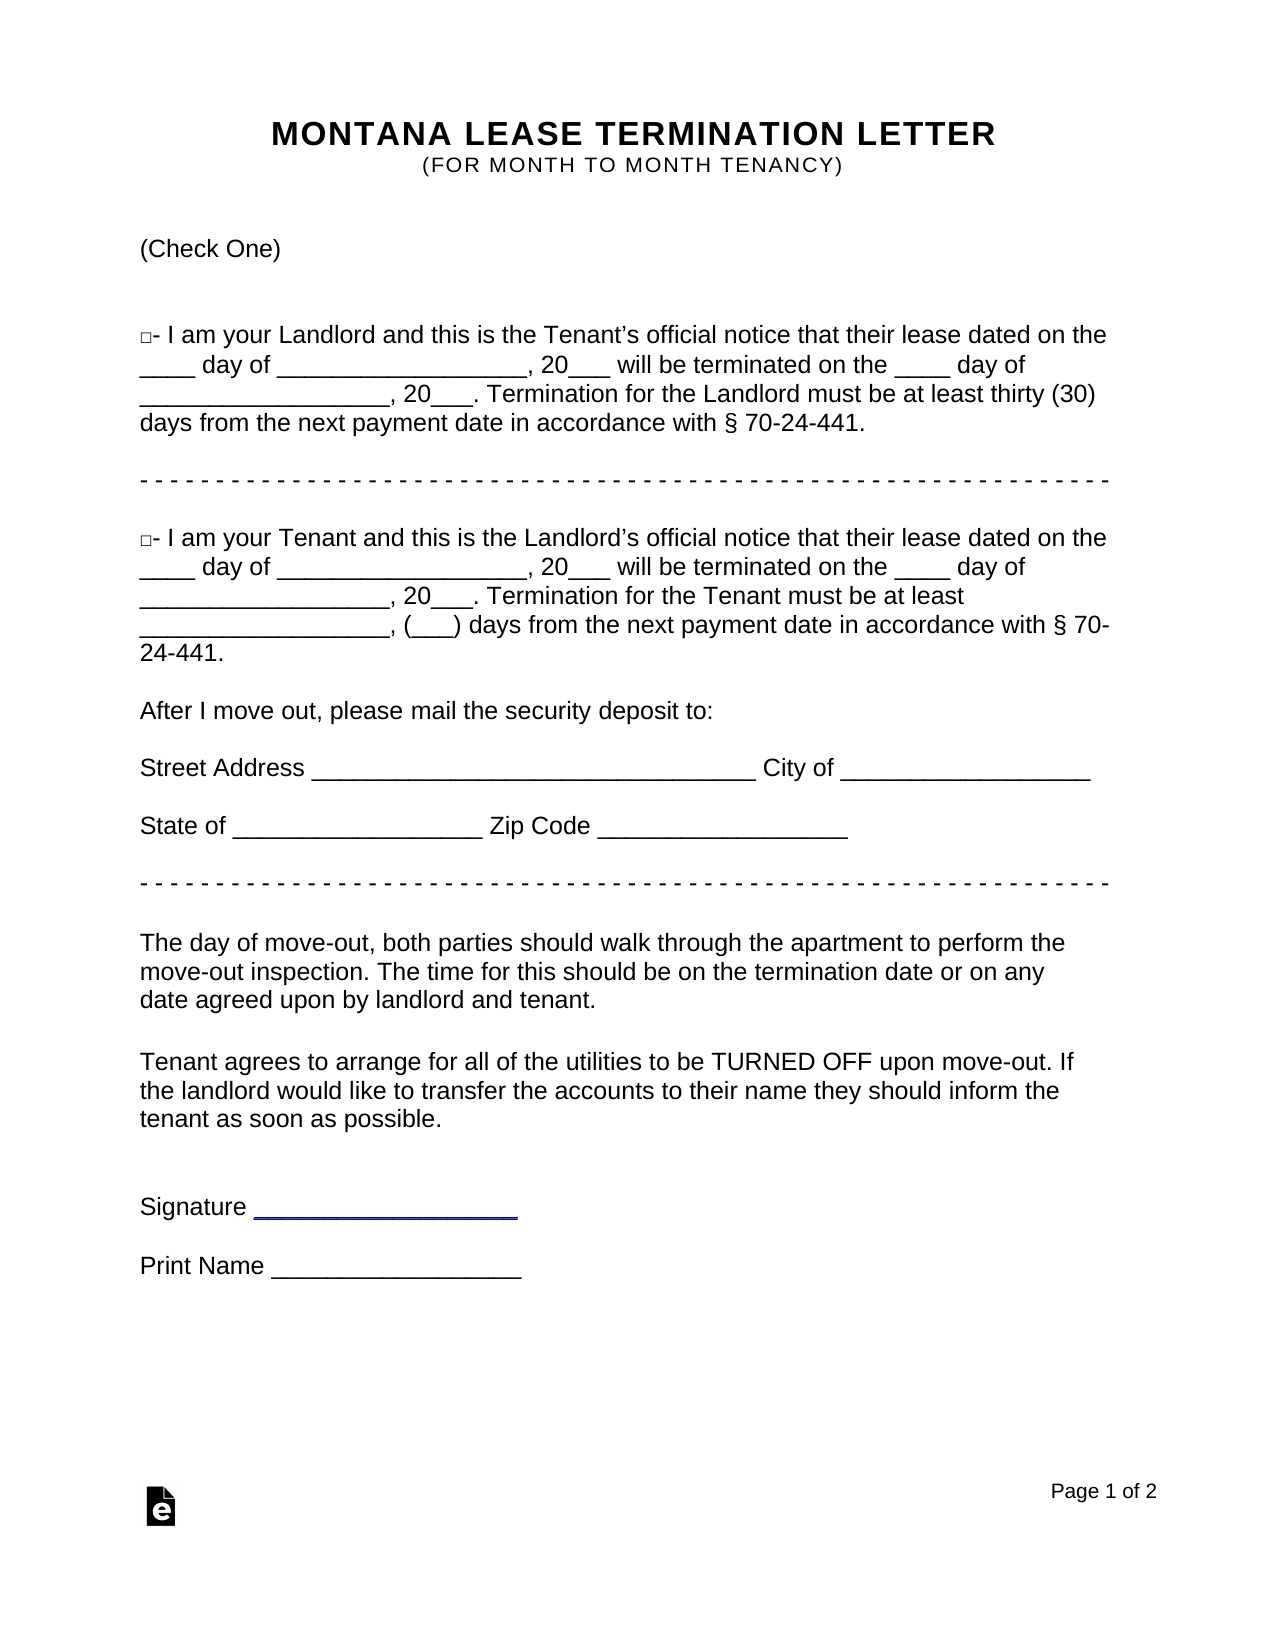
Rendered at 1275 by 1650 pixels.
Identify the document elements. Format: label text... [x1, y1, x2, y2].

text Signature ___________________ [139, 1192, 1125, 1221]
text The day of move-out, both parties should walk through the apartment to perform the move-out inspection. The time for this should be on the termination date or on any date agreed upon by landlord and tenant. [139, 928, 1089, 1014]
text ☐- I am your Landlord and this is the Tenant’s official notice that their lease dated on the ____ day of __________________, 20___ will be terminated on the ____ day of __________________, 20___. Termination for the Landlord must be at least thirty (30) days from the next payment date in accordance with § 70-24-441. [139, 321, 1125, 436]
text Tenant agrees to arrange for all of the utilities to be TURNED OFF upon move-out. If the landlord would like to transfer the accounts to their name they should inform the tenant as soon as possible. [139, 1047, 1089, 1133]
text - - - - - - - - - - - - - - - - - - - - - - - - - - - - - - - - - - - - - - - - - - - - - - - - - - - - - - - - - - - - - - - - [139, 465, 1125, 494]
text - - - - - - - - - - - - - - - - - - - - - - - - - - - - - - - - - - - - - - - - - - - - - - - - - - - - - - - - - - - - - - - - [139, 868, 1125, 897]
text (Check One) [139, 234, 1125, 263]
text State of __________________ Zip Code __________________ [139, 811, 1127, 840]
text Print Name __________________ [139, 1251, 1125, 1279]
text MONTANA LEASE TERMINATION LETTER [139, 114, 1127, 153]
text (FOR MONTH TO MONTH TENANCY) [139, 153, 1125, 177]
text Street Address ________________________________ City of __________________ [139, 753, 1127, 782]
text After I move out, please mail the security deposit to: [139, 696, 1127, 725]
text ☐- I am your Tenant and this is the Landlord’s official notice that their lease dated on the ____ day of __________________, 20___ will be terminated on the ____ day of __________________, 20___. Termination for the Tenant must be at least __________________, (___) days from the next payment date in accordance with § 70-24-441. [139, 523, 1125, 667]
